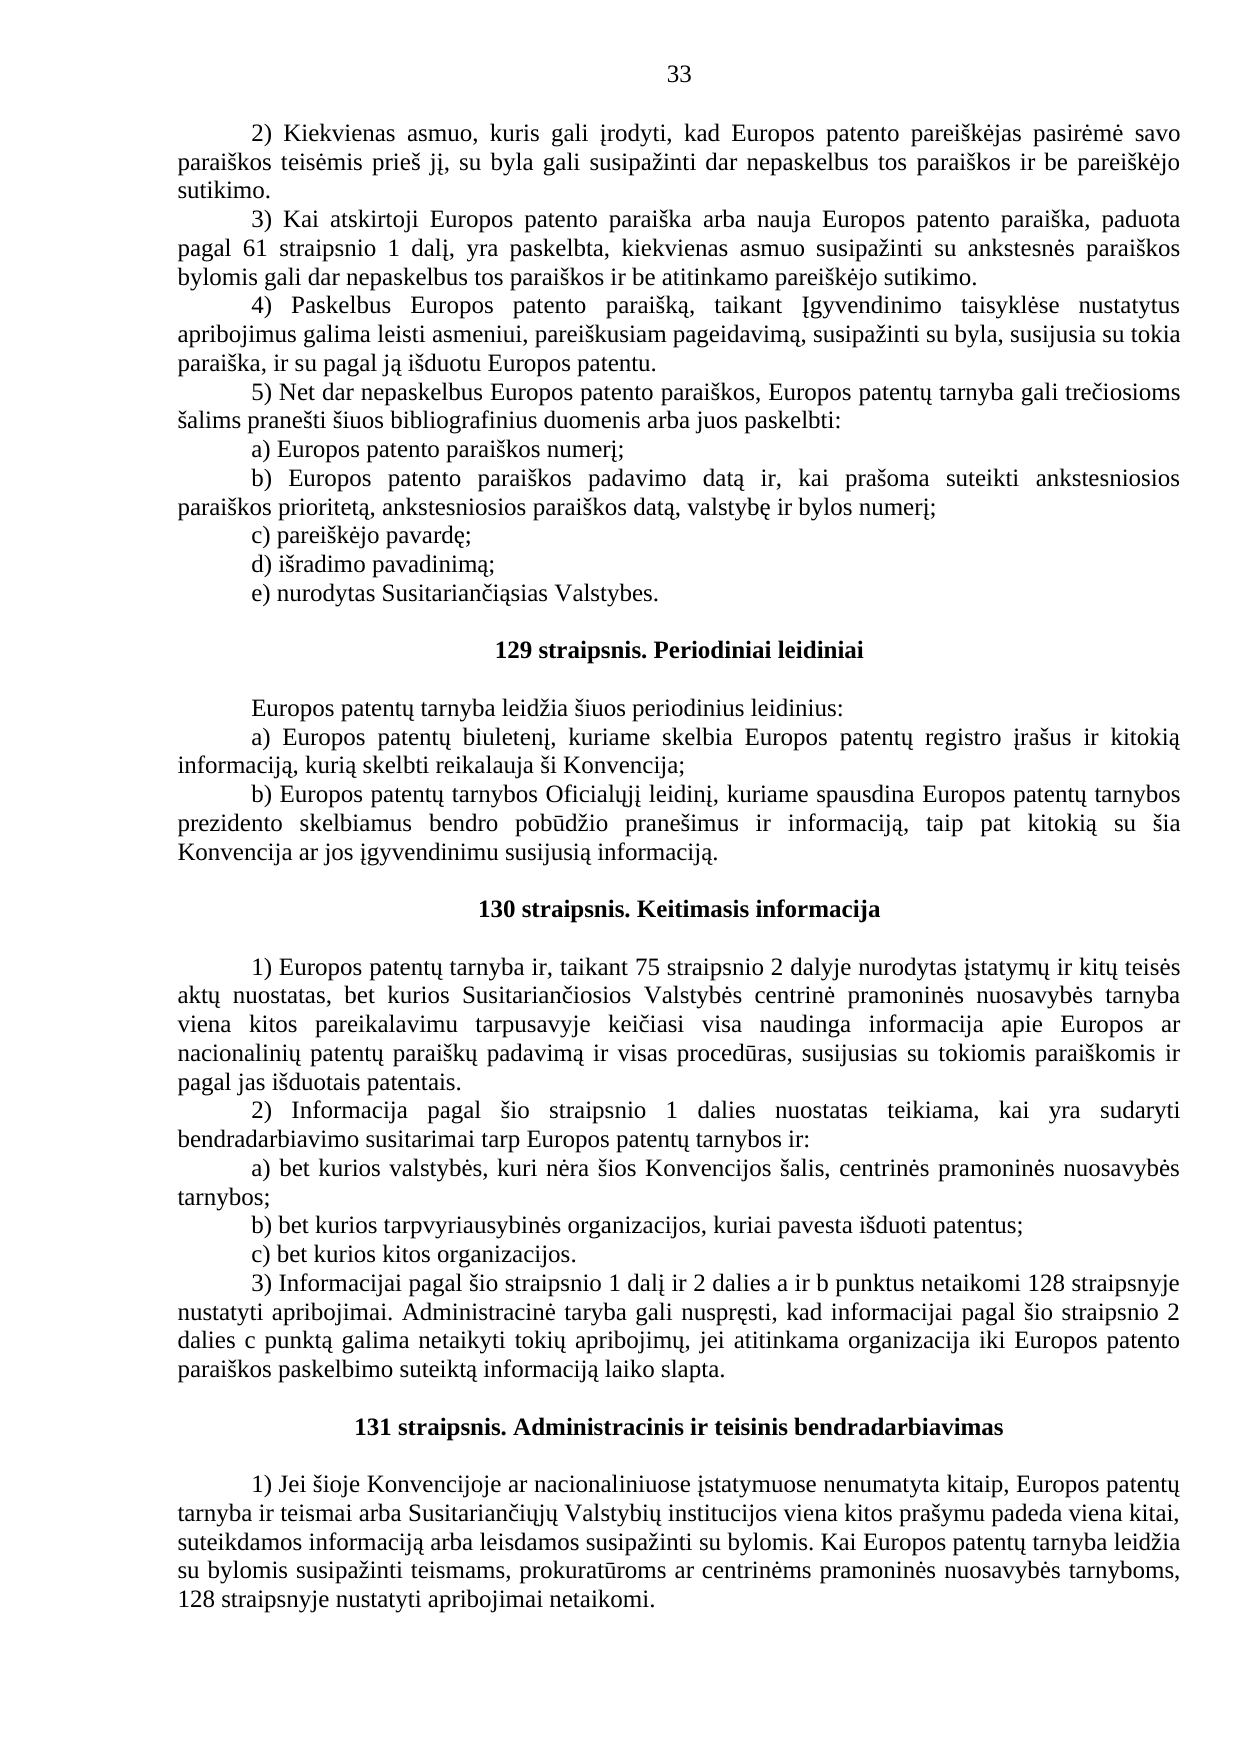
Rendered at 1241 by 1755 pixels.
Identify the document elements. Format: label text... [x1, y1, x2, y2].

text c) pareiškėjo pavardę; [177, 521, 1181, 549]
text 130 straipsnis. Keitimasis informacija [177, 894, 1181, 923]
text Europos patentų tarnyba leidžia šiuos periodinius leidinius: [177, 693, 1181, 722]
text b) Europos patentų tarnybos Oficialųjį leidinį, kuriame spausdina Europos patentų tarnybos prezidento skelbiamus bendro pobūdžio pranešimus ir informaciją, taip pat kitokią su šia Konvencija ar jos įgyvendinimu susijusią informaciją. [177, 779, 1181, 866]
text c) bet kurios kitos organizacijos. [177, 1239, 1181, 1268]
text 129 straipsnis. Periodiniai leidiniai [177, 636, 1181, 664]
text e) nurodytas Susitariančiąsias Valstybes. [177, 578, 1181, 607]
text d) išradimo pavadinimą; [177, 549, 1181, 578]
text 1) Europos patentų tarnyba ir, taikant 75 straipsnio 2 dalyje nurodytas įstatymų ir kitų teisės aktų nuostatas, bet kurios Susitariančiosios Valstybės centrinė pramoninės nuosavybės tarnyba viena kitos pareikalavimu tarpusavyje keičiasi visa naudinga informacija apie Europos ar nacionalinių patentų paraiškų padavimą ir visas procedūras, susijusias su tokiomis paraiškomis ir pagal jas išduotais patentais. [177, 952, 1181, 1096]
text 2) Kiekvienas asmuo, kuris gali įrodyti, kad Europos patento pareiškėjas pasirėmė savo paraiškos teisėmis prieš jį, su byla gali susipažinti dar nepaskelbus tos paraiškos ir be pareiškėjo sutikimo. [177, 118, 1181, 204]
text a) bet kurios valstybės, kuri nėra šios Konvencijos šalis, centrinės pramoninės nuosavybės tarnybos; [177, 1153, 1181, 1211]
text 5) Net dar nepaskelbus Europos patento paraiškos, Europos patentų tarnyba gali trečiosioms šalims pranešti šiuos bibliografinius duomenis arba juos paskelbti: [177, 377, 1181, 434]
text a) Europos patentų biuletenį, kuriame skelbia Europos patentų registro įrašus ir kitokią informaciją, kurią skelbti reikalauja ši Konvencija; [177, 722, 1181, 779]
text b) Europos patento paraiškos padavimo datą ir, kai prašoma suteikti ankstesniosios paraiškos prioritetą, ankstesniosios paraiškos datą, valstybę ir bylos numerį; [177, 463, 1181, 521]
text 3) Kai atskirtoji Europos patento paraiška arba nauja Europos patento paraiška, paduota pagal 61 straipsnio 1 dalį, yra paskelbta, kiekvienas asmuo susipažinti su ankstesnės paraiškos bylomis gali dar nepaskelbus tos paraiškos ir be atitinkamo pareiškėjo sutikimo. [177, 204, 1181, 291]
text b) bet kurios tarpvyriausybinės organizacijos, kuriai pavesta išduoti patentus; [177, 1211, 1181, 1239]
text 3) Informacijai pagal šio straipsnio 1 dalį ir 2 dalies a ir b punktus netaikomi 128 straipsnyje nustatyti apribojimai. Administracinė taryba gali nuspręsti, kad informacijai pagal šio straipsnio 2 dalies c punktą galima netaikyti tokių apribojimų, jei atitinkama organizacija iki Europos patento paraiškos paskelbimo suteiktą informaciją laiko slapta. [177, 1268, 1181, 1383]
text 131 straipsnis. Administracinis ir teisinis bendradarbiavimas [177, 1412, 1181, 1441]
text a) Europos patento paraiškos numerį; [177, 434, 1181, 463]
text 1) Jei šioje Konvencijoje ar nacionaliniuose įstatymuose nenumatyta kitaip, Europos patentų tarnyba ir teismai arba Susitariančiųjų Valstybių institucijos viena kitos prašymu padeda viena kitai, suteikdamos informaciją arba leisdamos susipažinti su bylomis. Kai Europos patentų tarnyba leidžia su bylomis susipažinti teismams, prokuratūroms ar centrinėms pramoninės nuosavybės tarnyboms, 128 straipsnyje nustatyti apribojimai netaikomi. [177, 1469, 1181, 1613]
text 4) Paskelbus Europos patento paraišką, taikant Įgyvendinimo taisyklėse nustatytus apribojimus galima leisti asmeniui, pareiškusiam pageidavimą, susipažinti su byla, susijusia su tokia paraiška, ir su pagal ją išduotu Europos patentu. [177, 291, 1181, 377]
text 2) Informacija pagal šio straipsnio 1 dalies nuostatas teikiama, kai yra sudaryti bendradarbiavimo susitarimai tarp Europos patentų tarnybos ir: [177, 1096, 1181, 1153]
